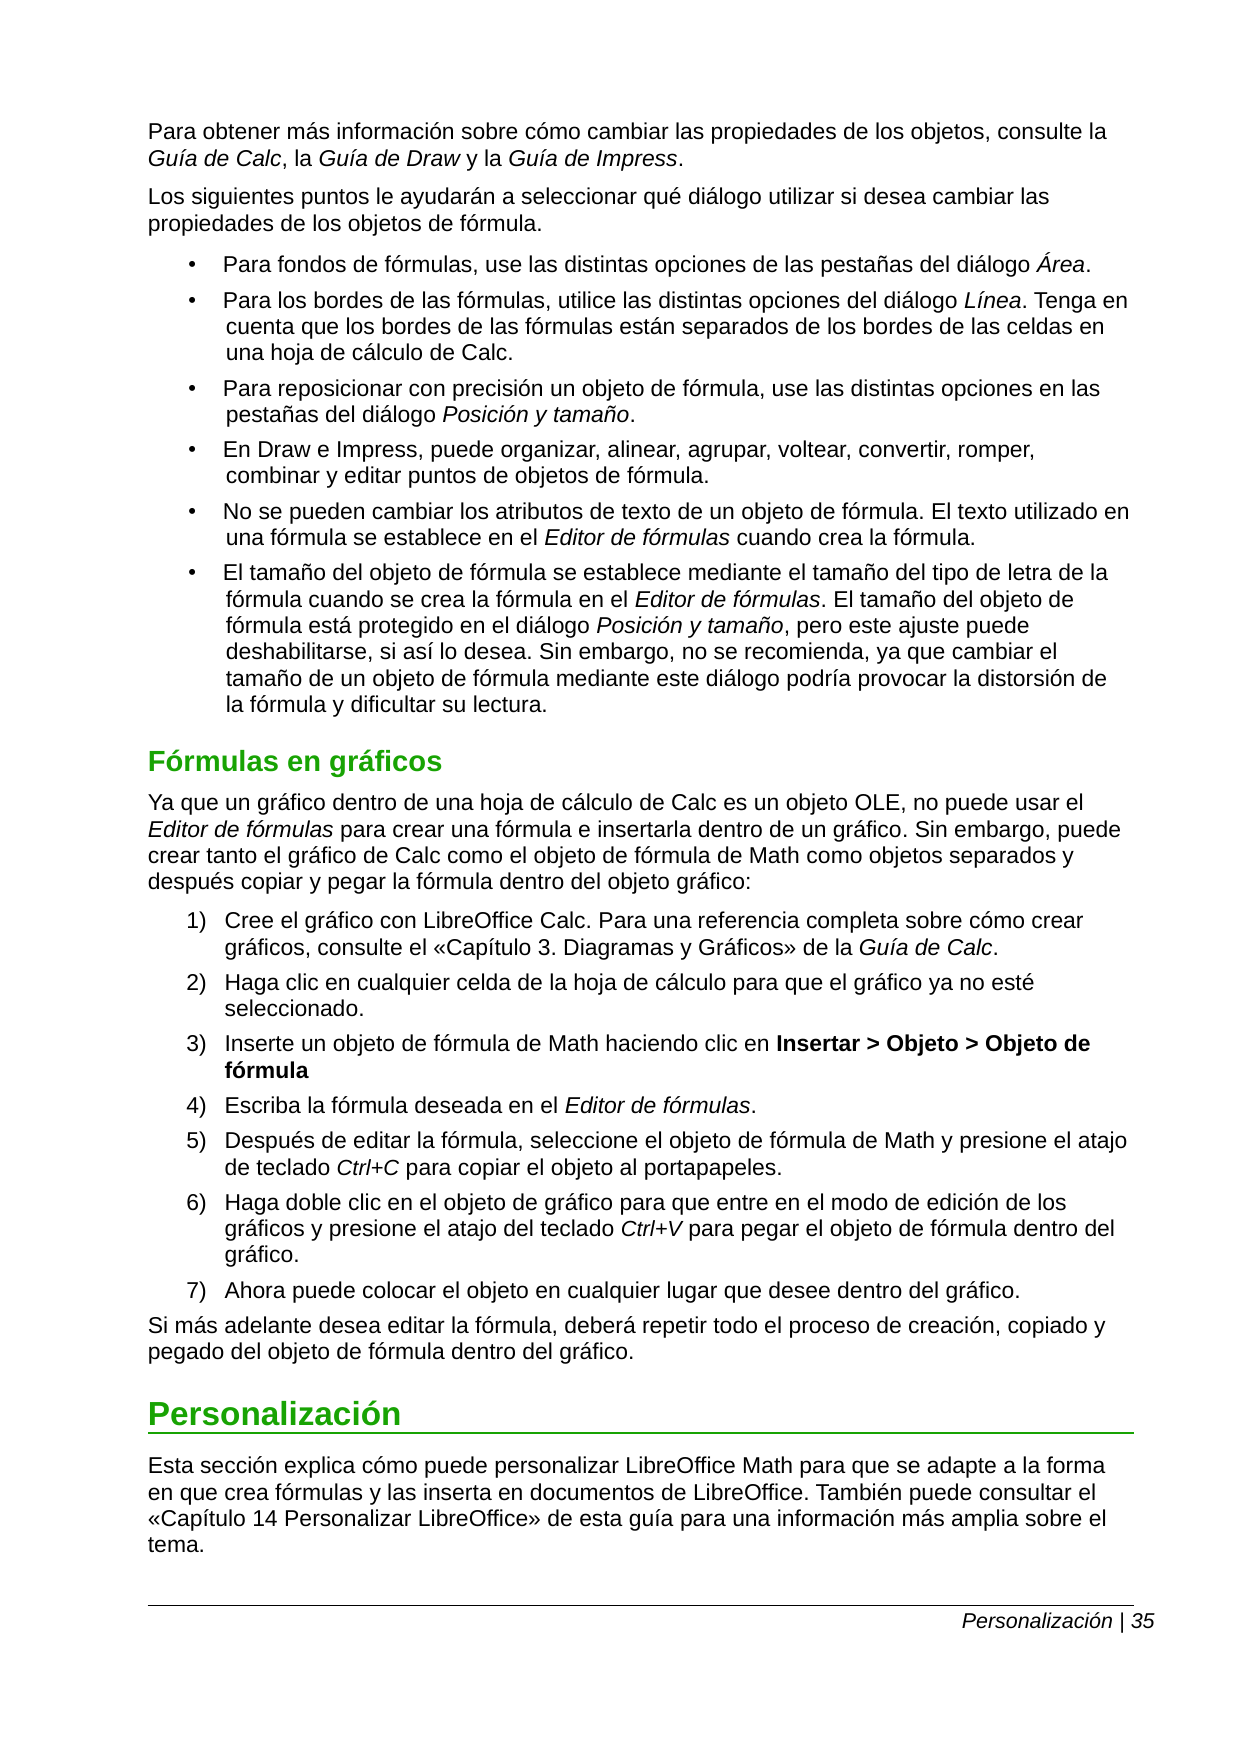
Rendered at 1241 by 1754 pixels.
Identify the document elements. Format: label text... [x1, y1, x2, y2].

list Inserte un objeto de fórmula de Math haciendo clic en Insertar > Objeto > Objeto de fórmula [207, 1030, 1134, 1083]
list No se pueden cambiar los atributos de texto de un objeto de fórmula. El texto utilizado en una fórmula se establece en el Editor de fórmulas cuando crea la fórmula. [185, 495, 1134, 550]
list Para fondos de fórmulas, use las distintas opciones de las pestañas del diálogo Área. [185, 248, 1134, 278]
list Para los bordes de las fórmulas, utilice las distintas opciones del diálogo Línea. Tenga en cuenta que los bordes de las fórmulas están separados de los bordes de las celdas en una hoja de cálculo de Calc. [185, 284, 1134, 366]
list Después de editar la fórmula, seleccione el objeto de fórmula de Math y presione el atajo de teclado Ctrl+C para copiar el objeto al portapapeles. [207, 1127, 1134, 1180]
list Para reposicionar con precisión un objeto de fórmula, use las distintas opciones en las pestañas del diálogo Posición y tamaño. [185, 372, 1134, 427]
subtitle Personalización [148, 1394, 1134, 1432]
list El tamaño del objeto de fórmula se establece mediante el tamaño del tipo de letra de la fórmula cuando se crea la fórmula en el Editor de fórmulas. El tamaño del objeto de fórmula está protegido en el diálogo Posición y tamaño, pero este ajuste puede deshabilitarse, si así lo desea. Sin embargo, no se recomienda, ya que cambiar el tamaño de un objeto de fórmula mediante este diálogo podría provocar la distorsión de la fórmula y dificultar su lectura. [185, 556, 1134, 720]
text Si más adelante desea editar la fórmula, deberá repetir todo el proceso de creación, copiado y pegado del objeto de fórmula dentro del gráfico. [148, 1312, 1134, 1364]
list Cree el gráfico con LibreOffice Calc. Para una referencia completa sobre cómo crear gráficos, consulte el «Capítulo 3. Diagramas y Gráficos» de la Guía de Calc. [207, 907, 1134, 960]
subtitle Fórmulas en gráficos [148, 744, 1134, 777]
list Haga clic en cualquier celda de la hoja de cálculo para que el gráfico ya no esté seleccionado. [207, 969, 1134, 1021]
text Para obtener más información sobre cómo cambiar las propiedades de los objetos, consulte la Guía de Calc, la Guía de Draw y la Guía de Impress. [148, 118, 1134, 171]
text Ya que un gráfico dentro de una hoja de cálculo de Calc es un objeto OLE, no puede usar el Editor de fórmulas para crear una fórmula e insertarla dentro de un gráfico. Sin embargo, puede crear tanto el gráfico de Calc como el objeto de fórmula de Math como objetos separados y después copiar y pegar la fórmula dentro del objeto gráfico: [148, 789, 1134, 895]
list En Draw e Impress, puede organizar, alinear, agrupar, voltear, convertir, romper, combinar y editar puntos de objetos de fórmula. [185, 433, 1134, 489]
list Escriba la fórmula deseada en el Editor de fórmulas. [207, 1092, 1134, 1118]
text Los siguientes puntos le ayudarán a seleccionar qué diálogo utilizar si desea cambiar las propiedades de los objetos de fórmula. [148, 183, 1134, 236]
list Haga doble clic en el objeto de gráfico para que entre en el modo de edición de los gráficos y presione el atajo del teclado Ctrl+V para pegar el objeto de fórmula dentro del gráfico. [207, 1189, 1134, 1268]
list Ahora puede colocar el objeto en cualquier lugar que desee dentro del gráfico. [207, 1277, 1134, 1303]
text Esta sección explica cómo puede personalizar LibreOffice Math para que se adapte a la forma en que crea fórmulas y las inserta en documentos de LibreOffice. También puede consultar el «Capítulo 14 Personalizar LibreOffice» de esta guía para una información más amplia sobre el tema. [148, 1452, 1134, 1558]
